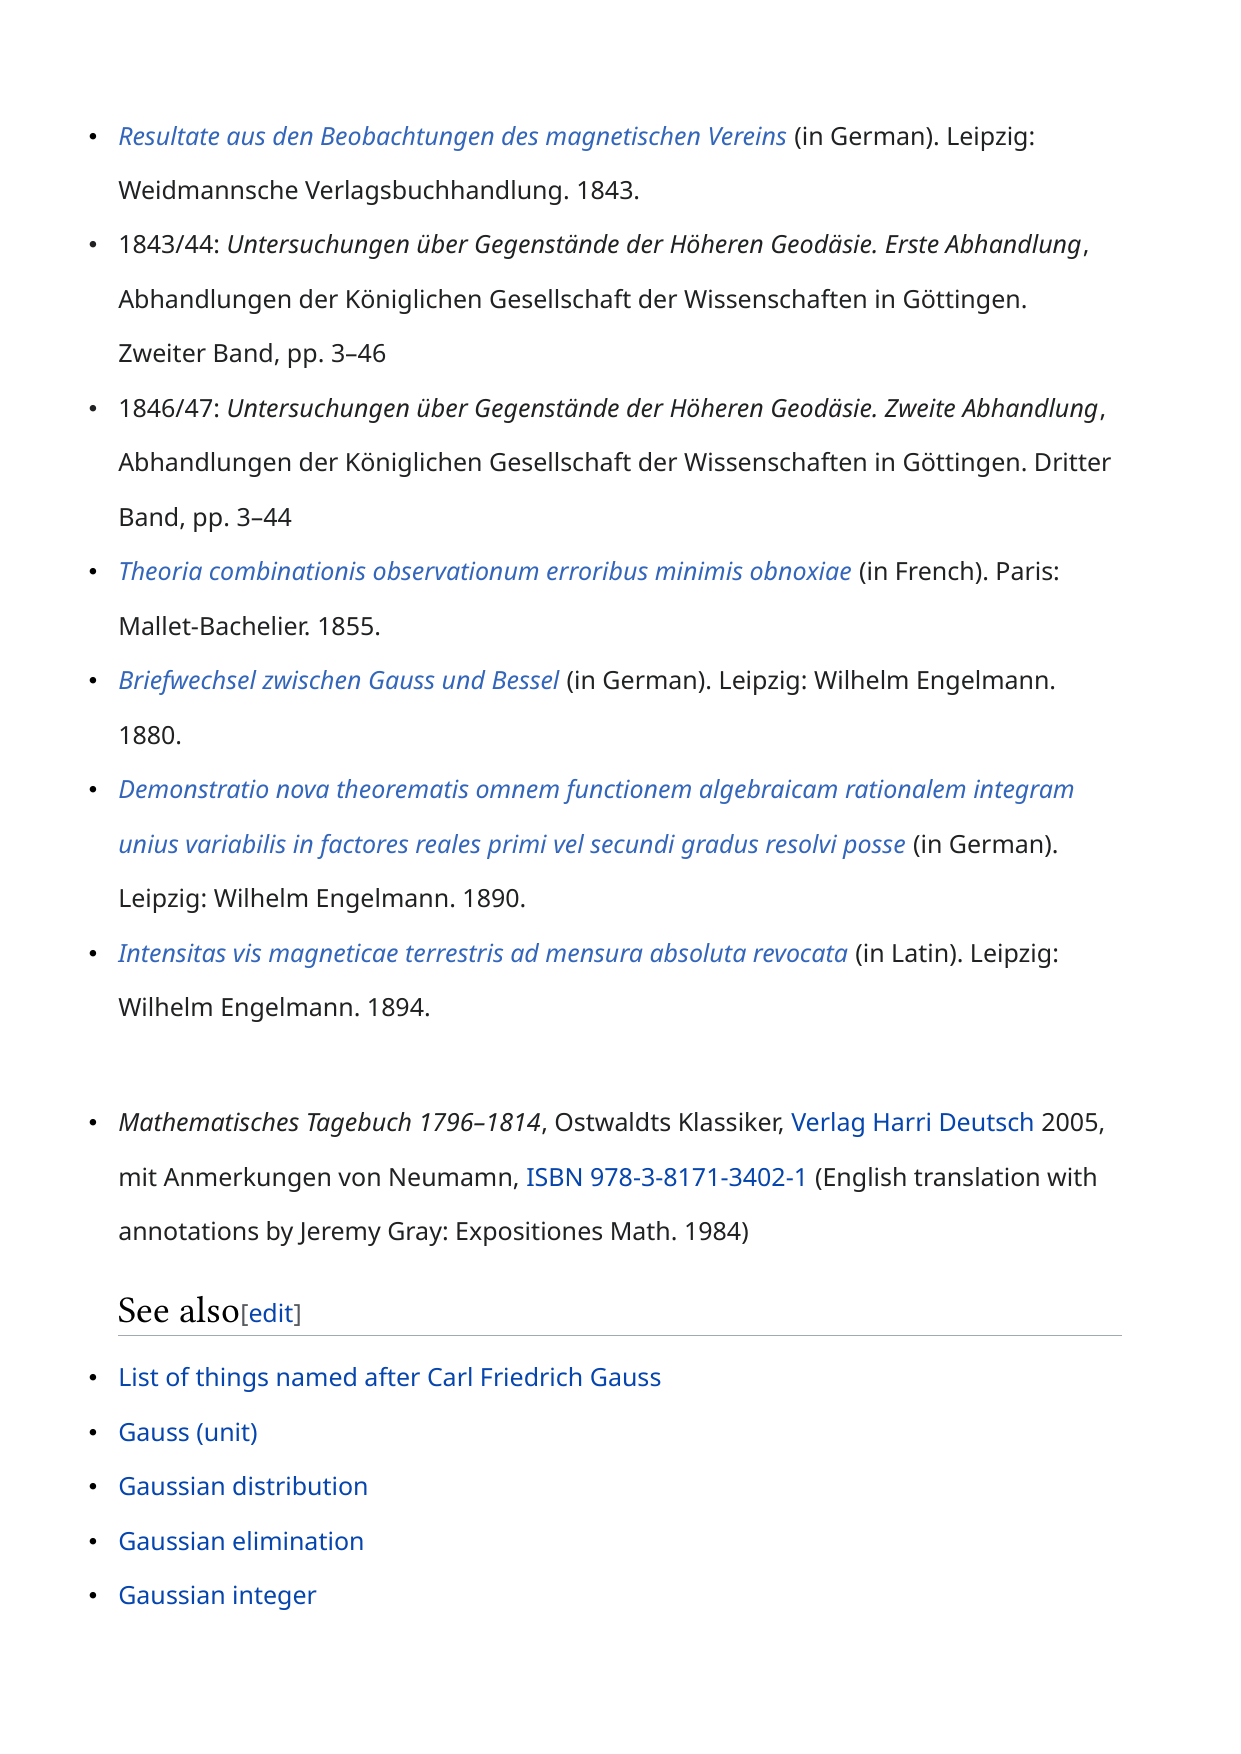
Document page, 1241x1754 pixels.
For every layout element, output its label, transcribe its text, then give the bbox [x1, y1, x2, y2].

list Briefwechsel zwischen Gauss und Bessel (in German). Leipzig: Wilhelm Engelmann. 1880. [118, 663, 1122, 751]
list Mathematisches Tagebuch 1796–1814, Ostwaldts Klassiker, Verlag Harri Deutsch 2005, mit Anmerkungen von Neumamn, ISBN 978-3-8171-3402-1 (English translation with annotations by Jeremy Gray: Expositiones Math. 1984) [118, 1105, 1122, 1248]
list Demonstratio nova theorematis omnem functionem algebraicam rationalem integram unius variabilis in factores reales primi vel secundi gradus resolvi posse (in German). Leipzig: Wilhelm Engelmann. 1890. [118, 772, 1122, 915]
list 1846/47: Untersuchungen über Gegenstände der Höheren Geodäsie. Zweite Abhandlung, Abhandlungen der Königlichen Gesellschaft der Wissenschaften in Göttingen. Dritter Band, pp. 3–44 [118, 391, 1122, 533]
list 1843/44: Untersuchungen über Gegenstände der Höheren Geodäsie. Erste Abhandlung, Abhandlungen der Königlichen Gesellschaft der Wissenschaften in Göttingen. Zweiter Band, pp. 3–46 [118, 227, 1122, 370]
list List of things named after Carl Friedrich Gauss [118, 1360, 1122, 1394]
list Gauss (unit) [118, 1414, 1122, 1449]
list Gaussian elimination [118, 1523, 1122, 1558]
subtitle See also[edit] [118, 1289, 1122, 1335]
list Theoria combinationis observationum erroribus minimis obnoxiae (in French). Paris: Mallet-Bachelier. 1855. [118, 554, 1122, 642]
list Gaussian distribution [118, 1469, 1122, 1503]
list Gaussian integer [118, 1578, 1122, 1612]
list Resultate aus den Beobachtungen des magnetischen Vereins (in German). Leipzig: Weidmannsche Verlagsbuchhandlung. 1843. [118, 118, 1122, 207]
list Intensitas vis magneticae terrestris ad mensura absoluta revocata (in Latin). Leipzig: Wilhelm Engelmann. 1894. [118, 935, 1122, 1024]
